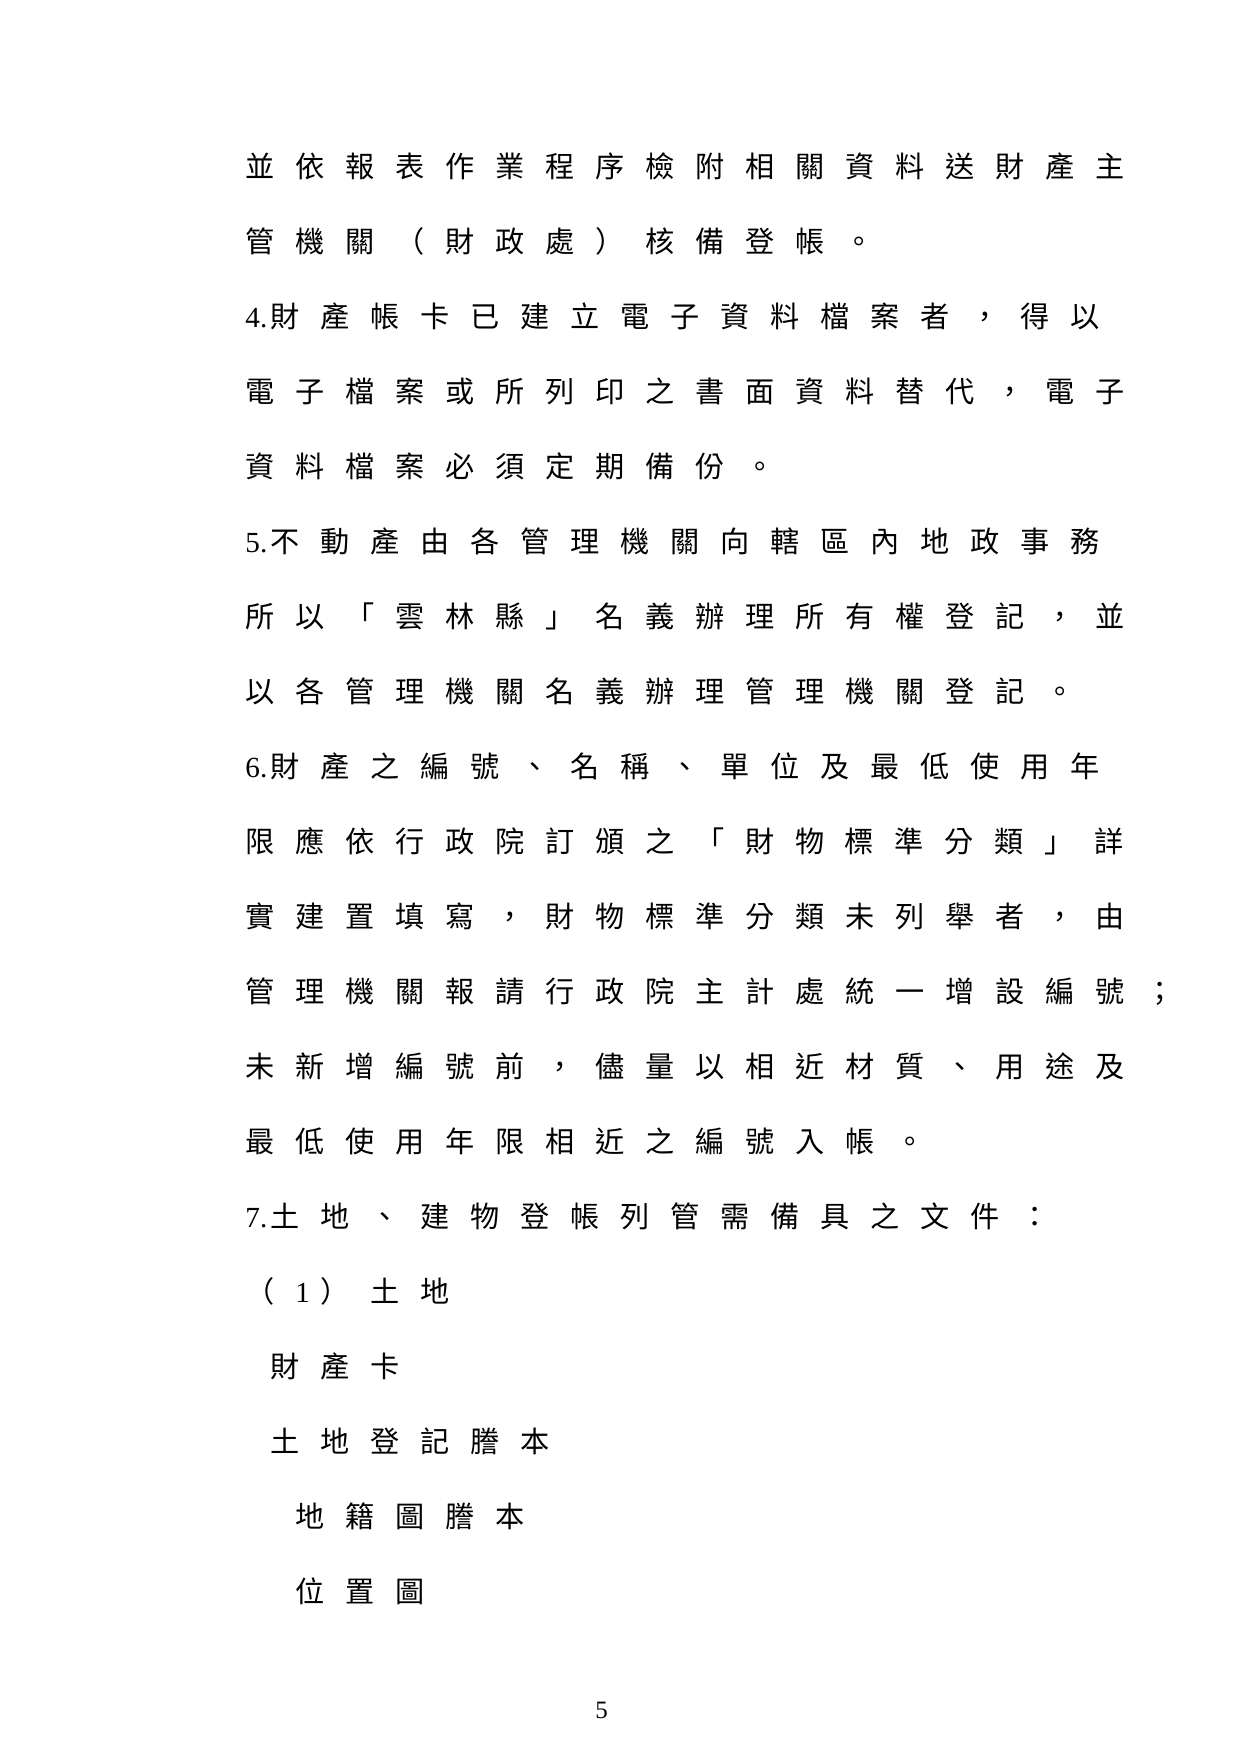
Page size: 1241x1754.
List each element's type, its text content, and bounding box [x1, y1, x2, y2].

text 財產卡 [208, 1327, 1145, 1402]
text 地籍圖謄本 [208, 1477, 1145, 1552]
text 位置圖 [208, 1552, 1145, 1627]
text 3.各類財產登帳後如有新增、減少或其他原因致產籍內容異動，應及時釐正財產帳，並依報表作業程序檢附相關資料送財產主管機關（財政處）核備登帳。 [226, 127, 1151, 277]
text 4.財產帳卡已建立電子資料檔案者，得以電子檔案或所列印之書面資料替代，電子資料檔案必須定期備份。 [226, 277, 1151, 502]
text 土地登記謄本 [208, 1402, 1145, 1477]
text （1）土地 [226, 1252, 1145, 1327]
text 7.土地、建物登帳列管需備具之文件： [226, 1177, 1145, 1252]
text 6.財產之編號、名稱、單位及最低使用年限應依行政院訂頒之「財物標準分類」詳實建置填寫，財物標準分類未列舉者，由管理機關報請行政院主計處統一增設編號；未新增編號前，儘量以相近材質、用途及最低使用年限相近之編號入帳。 [226, 727, 1151, 1177]
text 5.不動產由各管理機關向轄區內地政事務所以「雲林縣」名義辦理所有權登記，並以各管理機關名義辦理管理機關登記。 [226, 502, 1151, 727]
